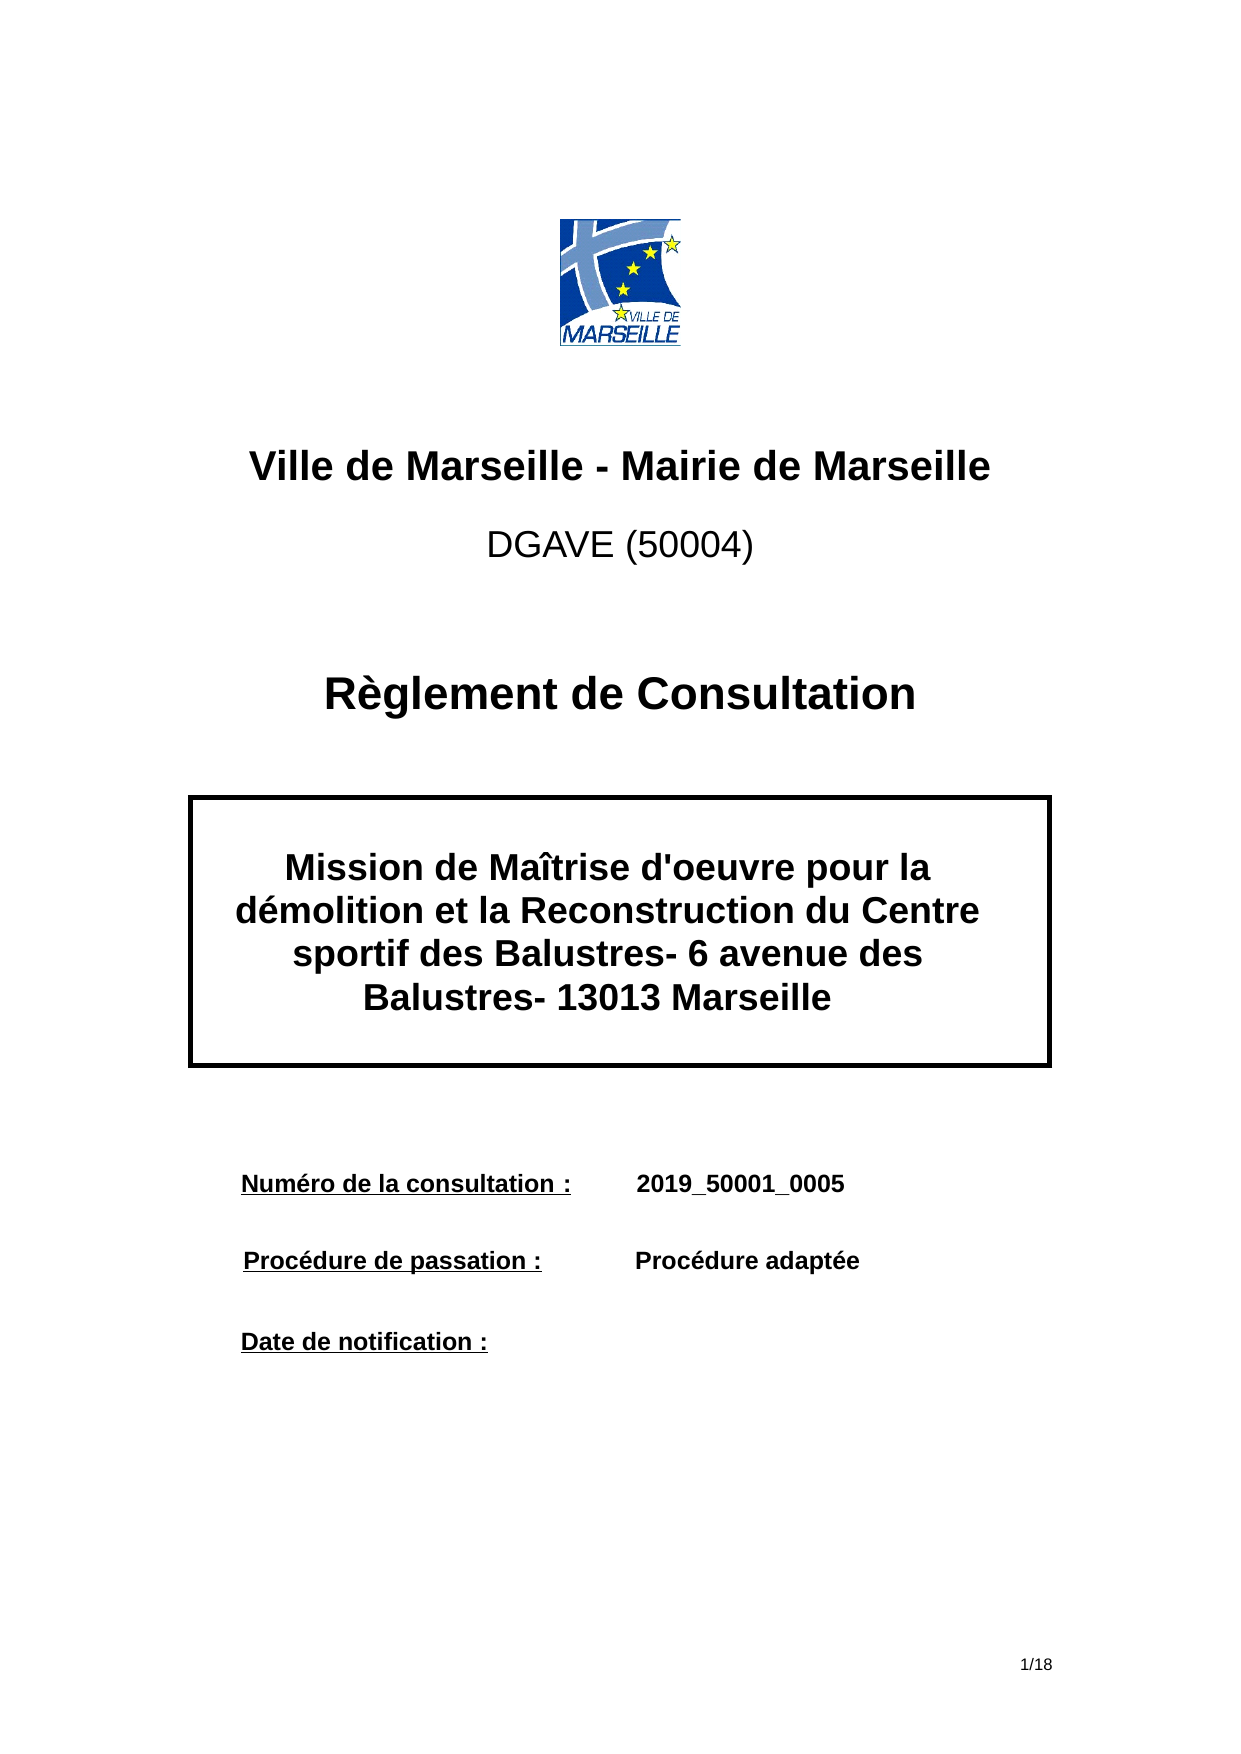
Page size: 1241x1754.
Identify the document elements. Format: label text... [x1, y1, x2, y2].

text Procédure de passation : Procédure adaptée [243, 1246, 1052, 1274]
text Règlement de Consultation [188, 667, 1052, 719]
text DGAVE (50004) [188, 523, 1052, 566]
text Numéro de la consultation : 2019_50001_0005 [241, 1169, 1052, 1198]
text Ville de Marseille - Mairie de Marseille [188, 441, 1052, 489]
text Mission de Maîtrise d'oeuvre pour la démolition et la Reconstruction du Centre sportif des Balustres- 6 avenue des Balustres- 13013 Marseille [193, 838, 1047, 1018]
text Date de notification : [241, 1327, 1052, 1356]
